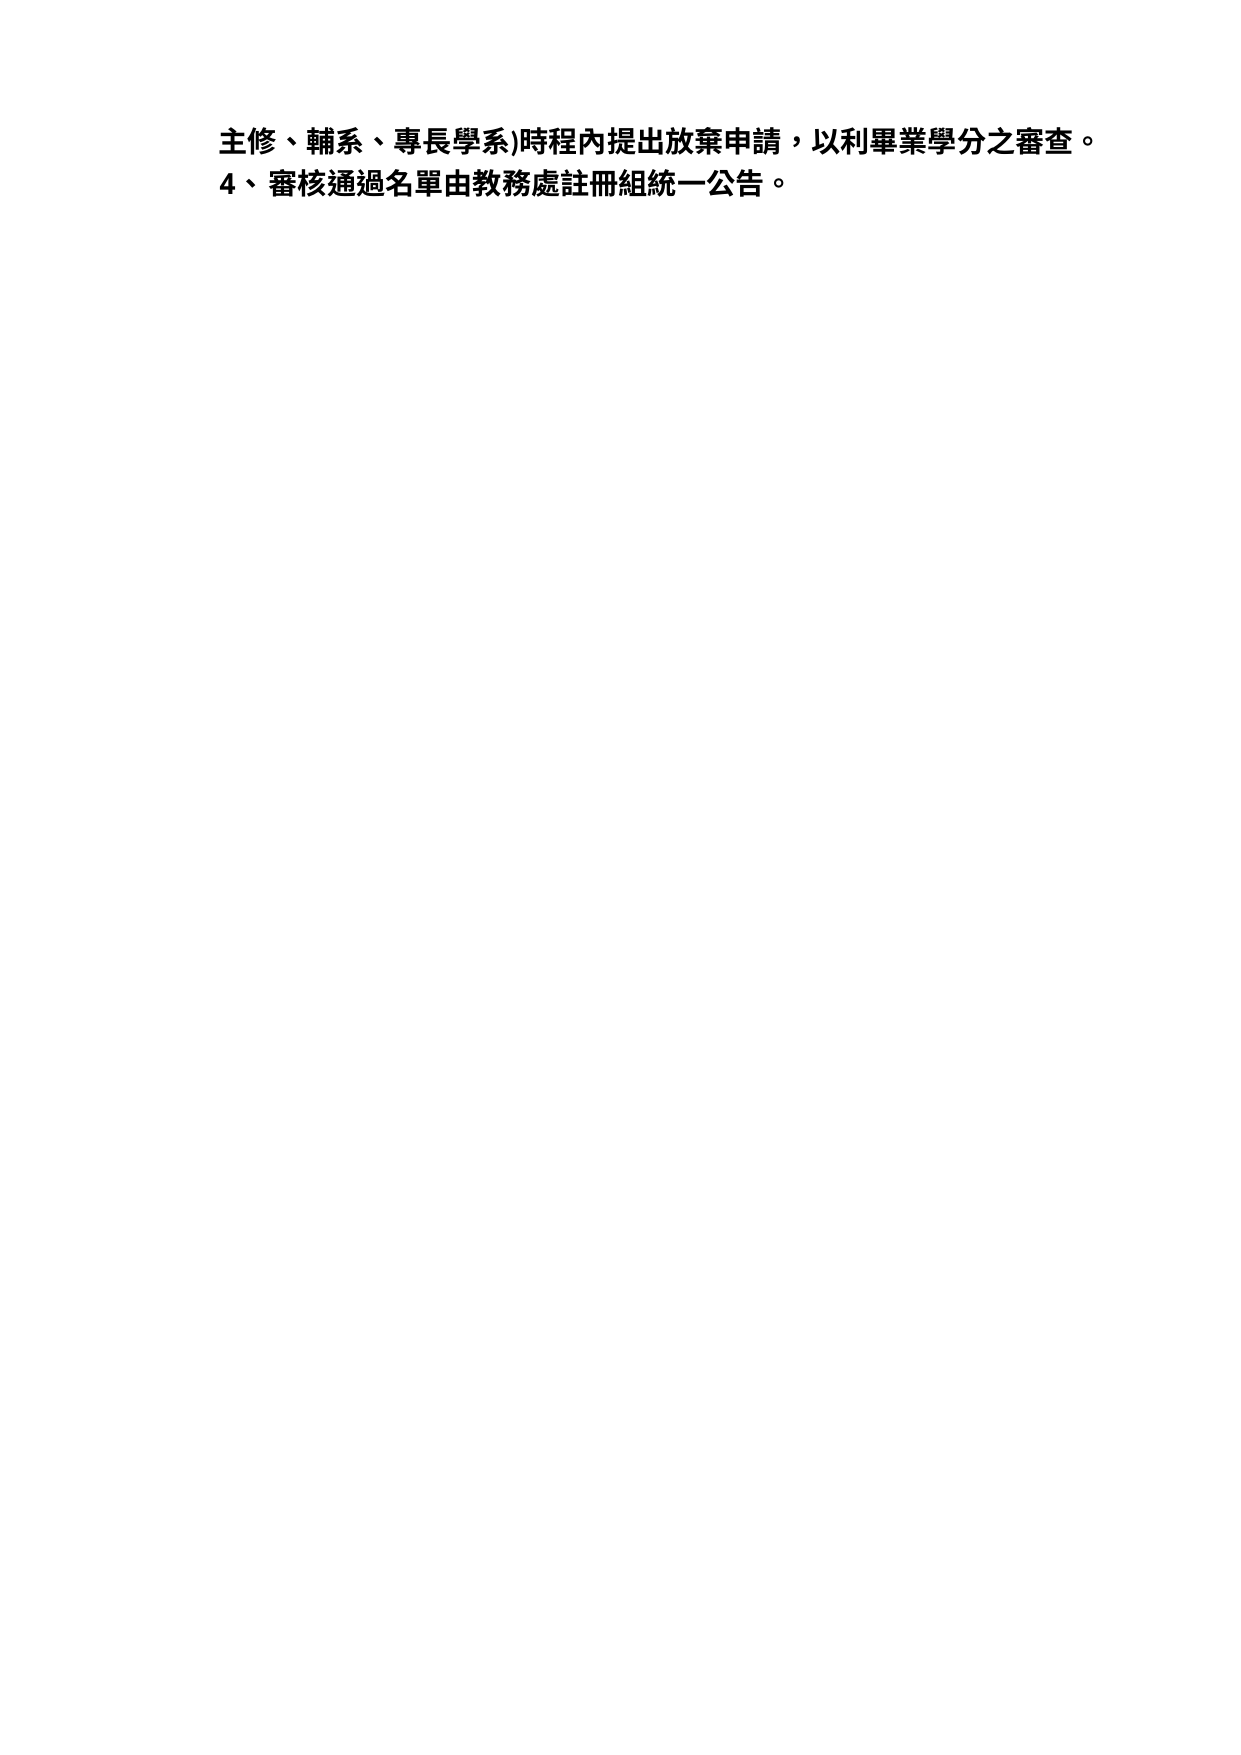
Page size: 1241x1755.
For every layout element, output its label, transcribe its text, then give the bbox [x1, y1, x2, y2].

list 審核通過名單由教務處註冊組統一公告。 [218, 160, 1160, 203]
list 主修、輔系、專長學系)時程內提出放棄申請，以利畢業學分之審查。 [218, 118, 1160, 160]
